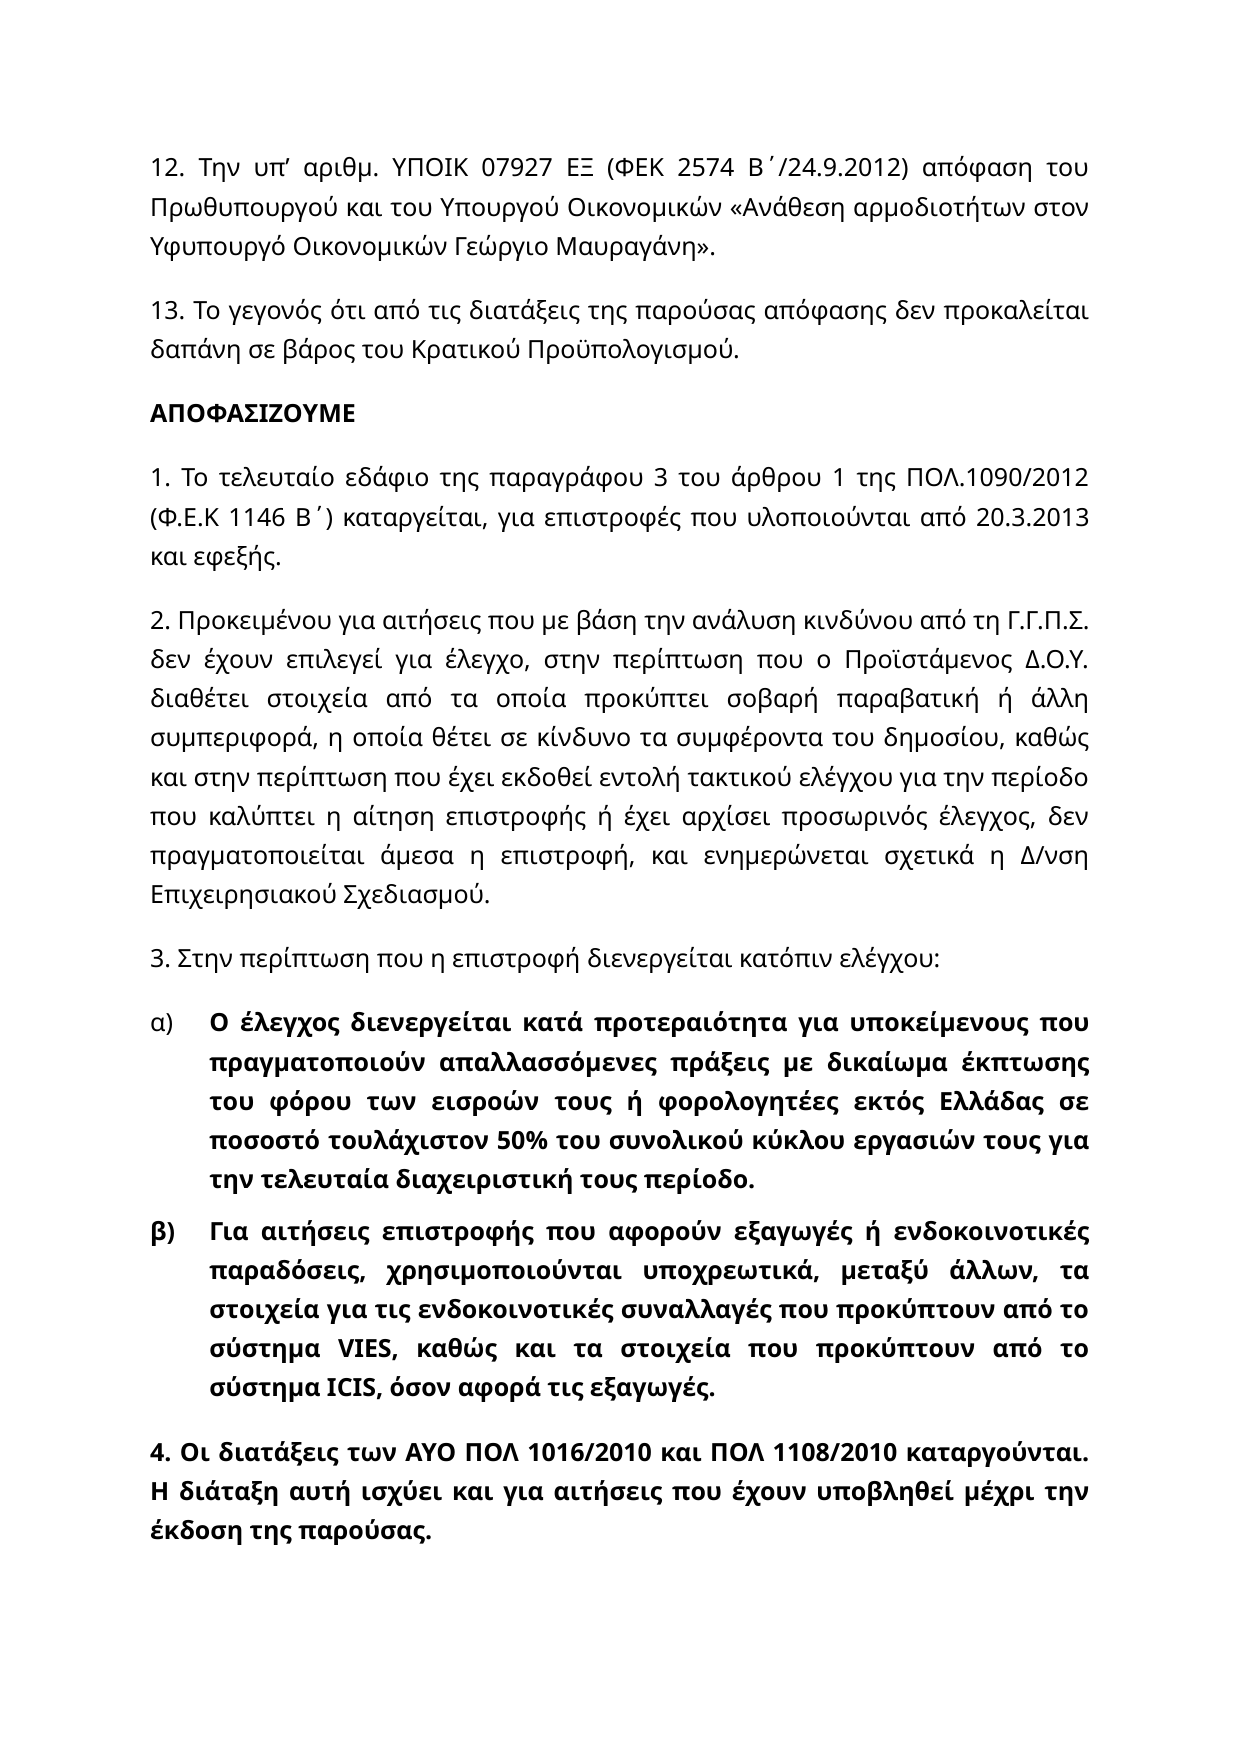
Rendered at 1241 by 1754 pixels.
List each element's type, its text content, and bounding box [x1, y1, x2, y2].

text 4. Οι διατάξεις των ΑΥΟ ΠΟΛ 1016/2010 και ΠΟΛ 1108/2010 καταργούνται. Η διάταξη αυτή ισχύει και για αιτήσεις που έχουν υποβληθεί μέχρι την έκδοση της παρούσας. [150, 1434, 1090, 1547]
text 3. Στην περίπτωση που η επιστροφή διενεργείται κατόπιν ελέγχου: [150, 941, 1090, 975]
text 2. Προκειμένου για αιτήσεις που με βάση την ανάλυση κινδύνου από τη Γ.Γ.Π.Σ. δεν έχουν επιλεγεί για έλεγχο, στην περίπτωση που ο Προϊστάμενος Δ.Ο.Υ. διαθέτει στοιχεία από τα οποία προκύπτει σοβαρή παραβατική ή άλλη συμπεριφορά, η οποία θέτει σε κίνδυνο τα συμφέροντα του δημοσίου, καθώς και στην περίπτωση που έχει εκδοθεί εντολή τακτικού ελέγχου για την περίοδο που καλύπτει η αίτηση επιστροφής ή έχει αρχίσει προσωρινός έλεγχος, δεν πραγματοποιείται άμεσα η επιστροφή, και ενημερώνεται σχετικά η Δ/νση Επιχειρησιακού Σχεδιασμού. [150, 602, 1090, 911]
text ΑΠΟΦΑΣΙΖΟΥΜΕ [150, 396, 1090, 430]
text 1. Το τελευταίο εδάφιο της παραγράφου 3 του άρθρου 1 της ΠΟΛ.1090/2012 (Φ.Ε.Κ 1146 Β΄) καταργείται, για επιστροφές που υλοποιούνται από 20.3.2013 και εφεξής. [150, 460, 1090, 572]
list β) Για αιτήσεις επιστροφής που αφορούν εξαγωγές ή ενδοκοινοτικές παραδόσεις, χρησιμοποιούνται υποχρεωτικά, μεταξύ άλλων, τα στοιχεία για τις ενδοκοινοτικές συναλλαγές που προκύπτουν από το σύστημα VIES, καθώς και τα στοιχεία που προκύπτουν από το σύστημα ICIS, όσον αφορά τις εξαγωγές. [150, 1213, 1090, 1404]
list α) Ο έλεγχος διενεργείται κατά προτεραιότητα για υποκείμενους που πραγματοποιούν απαλλασσόμενες πράξεις με δικαίωμα έκπτωσης του φόρου των εισροών τους ή φορολογητέες εκτός Ελλάδας σε ποσοστό τουλάχιστον 50% του συνολικού κύκλου εργασιών τους για την τελευταία διαχειριστική τους περίοδο. [150, 1005, 1090, 1196]
text 12. Την υπ’ αριθμ. ΥΠΟΙΚ 07927 ΕΞ (ΦΕΚ 2574 Β΄/24.9.2012) απόφαση του Πρωθυπουργού και του Υπουργού Οικονομικών «Ανάθεση αρμοδιοτήτων στον Υφυπουργό Οικονομικών Γεώργιο Μαυραγάνη». [150, 150, 1090, 262]
text 13. Το γεγονός ότι από τις διατάξεις της παρούσας απόφασης δεν προκαλείται δαπάνη σε βάρος του Κρατικού Προϋπολογισμού. [150, 292, 1090, 366]
